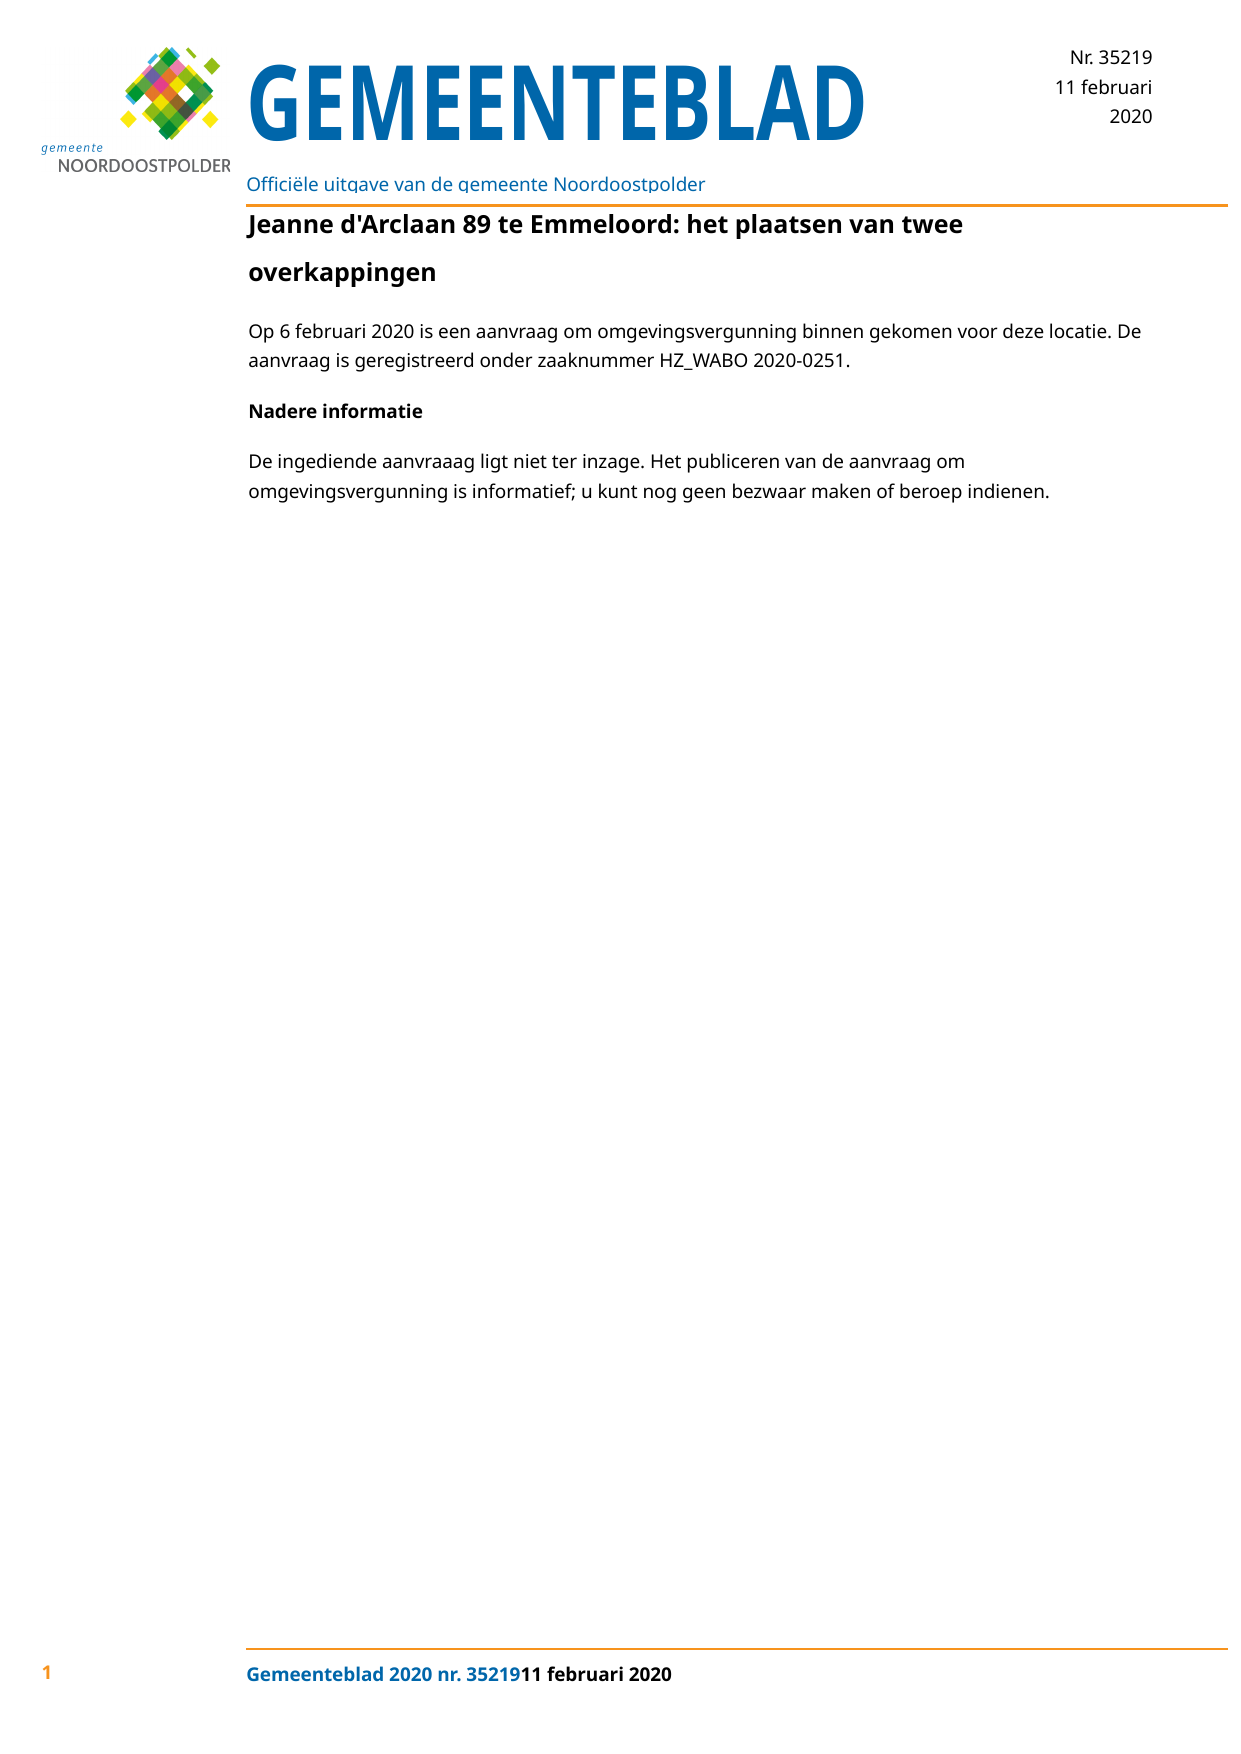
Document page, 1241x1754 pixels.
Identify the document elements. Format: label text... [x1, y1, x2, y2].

text Op 6 februari 2020 is een aanvraag om omgevingsvergunning binnen gekomen voor deze locatie. De aanvraag is geregistreerd onder zaaknummer HZ_WABO 2020-0251. [248, 318, 1152, 373]
text Nadere informatie [248, 398, 1152, 424]
text Jeanne d'Arclaan 89 te Emmeloord: het plaatsen van twee overkappingen [248, 207, 1152, 288]
picture [41, 47, 231, 172]
text De ingediende aanvraaag ligt niet ter inzage. Het publiceren van de aanvraag om omgevingsvergunning is informatief; u kunt nog geen bezwaar maken of beroep indienen. [248, 448, 1152, 504]
